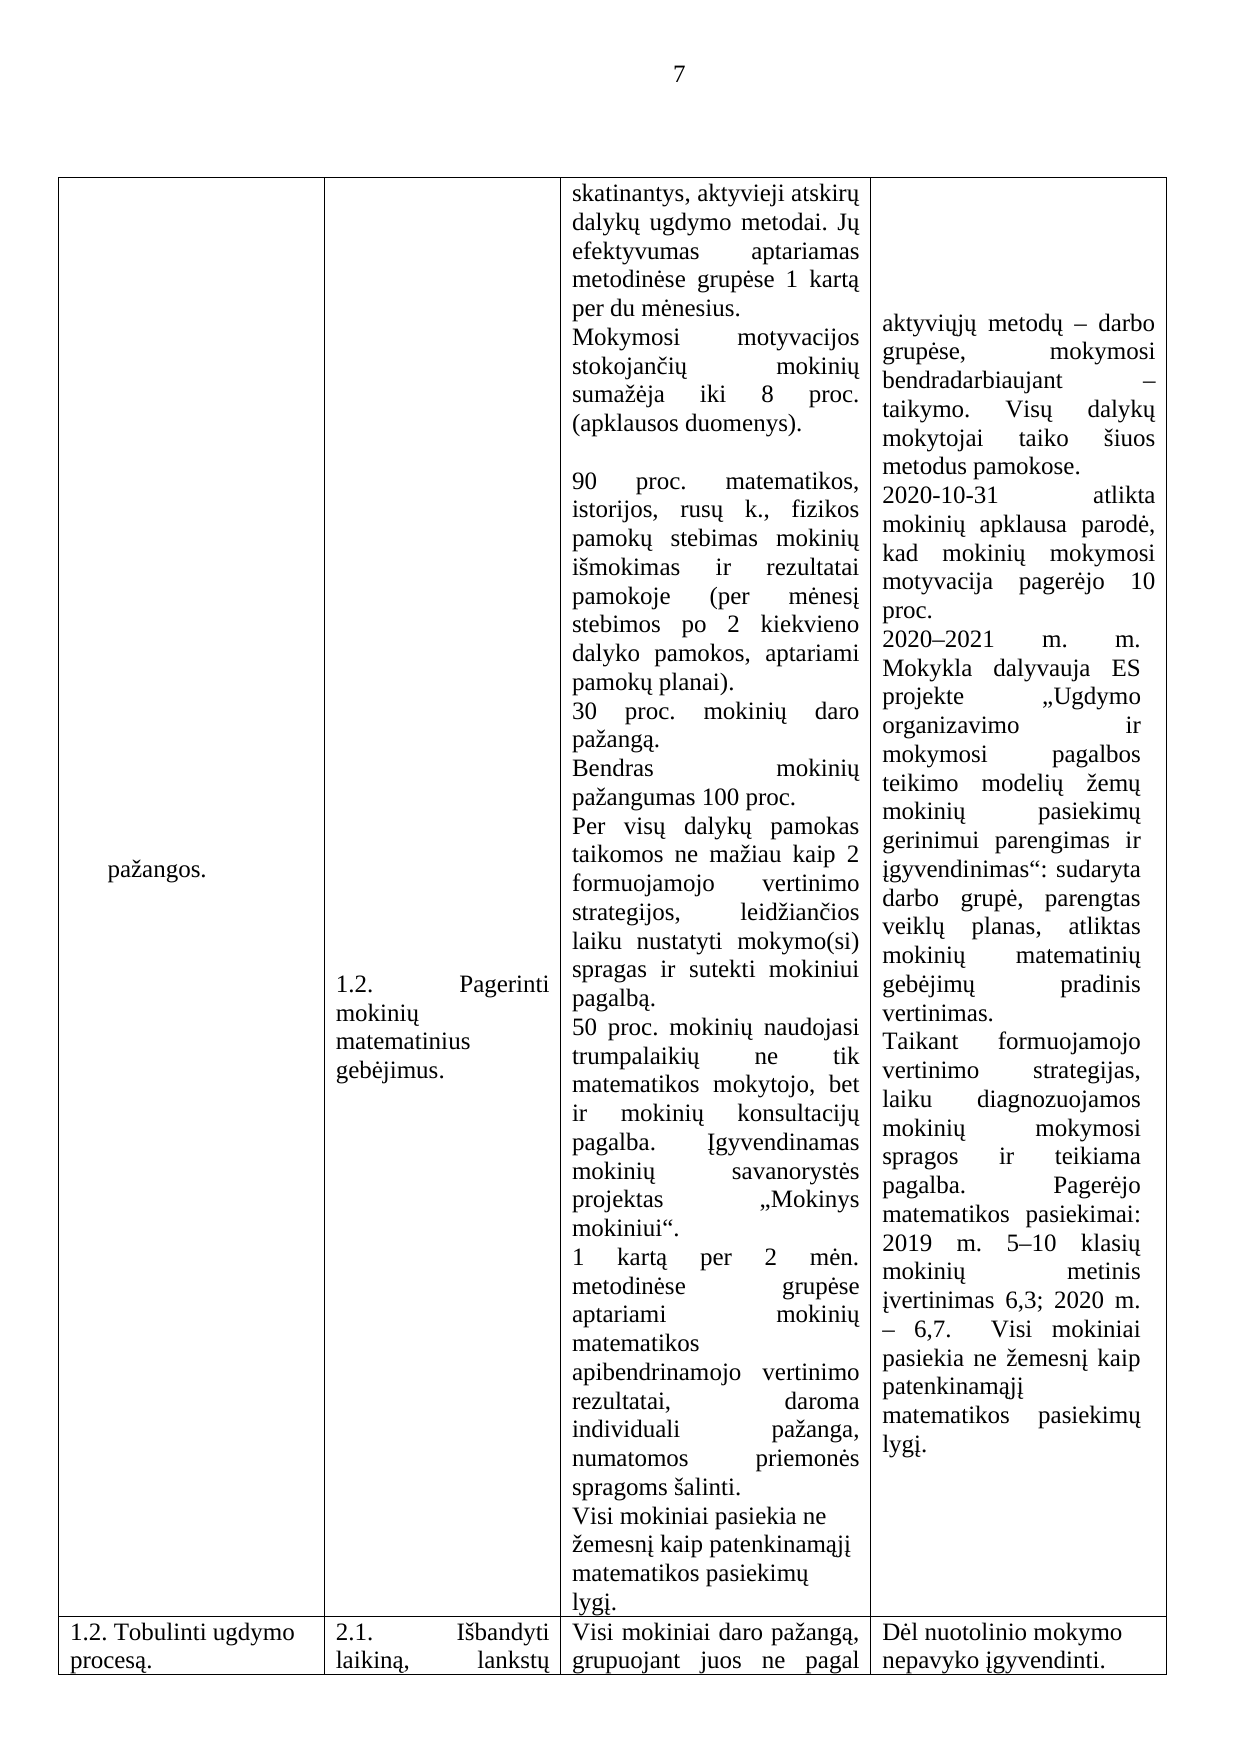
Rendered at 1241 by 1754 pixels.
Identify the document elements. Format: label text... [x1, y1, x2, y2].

table_cell skatinantys, aktyvieji atskirų dalykų ugdymo metodai. Jų efektyvumas aptariamas metodinėse grupėse 1 kartą per du mėnesius. Mokymosi motyvacijos stokojančių mokinių sumažėja iki 8 proc. (apklausos duomenys). 90 proc. matematikos, istorijos, rusų k., fizikos pamokų stebimas mokinių išmokimas ir rezultatai pamokoje (per mėnesį stebimos po 2 kiekvieno dalyko pamokos, aptariami pamokų planai). 30 proc. mokinių daro pažangą. Bendras mokinių pažangumas 100 proc. Per visų dalykų pamokas taikomos ne mažiau kaip 2 formuojamojo vertinimo strategijos, leidžiančios laiku nustatyti mokymo(si) spragas ir sutekti mokiniui pagalbą. 50 proc. mokinių naudojasi trumpalaikių ne tik matematikos mokytojo, bet ir mokinių konsultacijų pagalba. Įgyvendinamas mokinių savanorystės projektas „Mokinys mokiniui“. 1 kartą per 2 mėn. metodinėse grupėse aptariami mokinių matematikos apibendrinamojo vertinimo rezultatai, daroma individuali pažanga, numatomos priemonės spragoms šalinti. Visi mokiniai pasiekia ne žemesnį kaip patenkinamąjį matematikos pasiekimų lygį. [561, 178, 870, 1616]
table_cell 1.2. Pagerinti mokinių matematinius gebėjimus. [325, 178, 560, 1616]
table_cell 2.1. Išbandyti laikiną, lankstų [325, 1617, 560, 1674]
table_cell Dėl nuotolinio mokymo nepavyko įgyvendinti. [871, 1617, 1166, 1674]
table_cell pažangos. [59, 178, 324, 1616]
table_cell Visi mokiniai daro pažangą, grupuojant juos ne pagal [561, 1617, 870, 1674]
table_cell aktyviųjų metodų – darbo grupėse, mokymosi bendradarbiaujant –taikymo. Visų dalykų mokytojai taiko šiuos metodus pamokose. 2020-10-31 atlikta mokinių apklausa parodė, kad mokinių mokymosi motyvacija pagerėjo 10 proc. 2020–2021 m. m. Mokykla dalyvauja ES projekte „Ugdymo organizavimo ir mokymosi pagalbos teikimo modelių žemų mokinių pasiekimų gerinimui parengimas ir įgyvendinimas“: sudaryta darbo grupė, parengtas veiklų planas, atliktas mokinių matematinių gebėjimų pradinis vertinimas. Taikant formuojamojo vertinimo strategijas, laiku diagnozuojamos mokinių mokymosi spragos ir teikiama pagalba. Pagerėjo matematikos pasiekimai: 2019 m. 5–10 klasių mokinių metinis įvertinimas 6,3; 2020 m. – 6,7. Visi mokiniai pasiekia ne žemesnį kaip patenkinamąjį matematikos pasiekimų lygį. [871, 178, 1166, 1616]
table_cell 1.2. Tobulinti ugdymo procesą. [59, 1617, 324, 1674]
